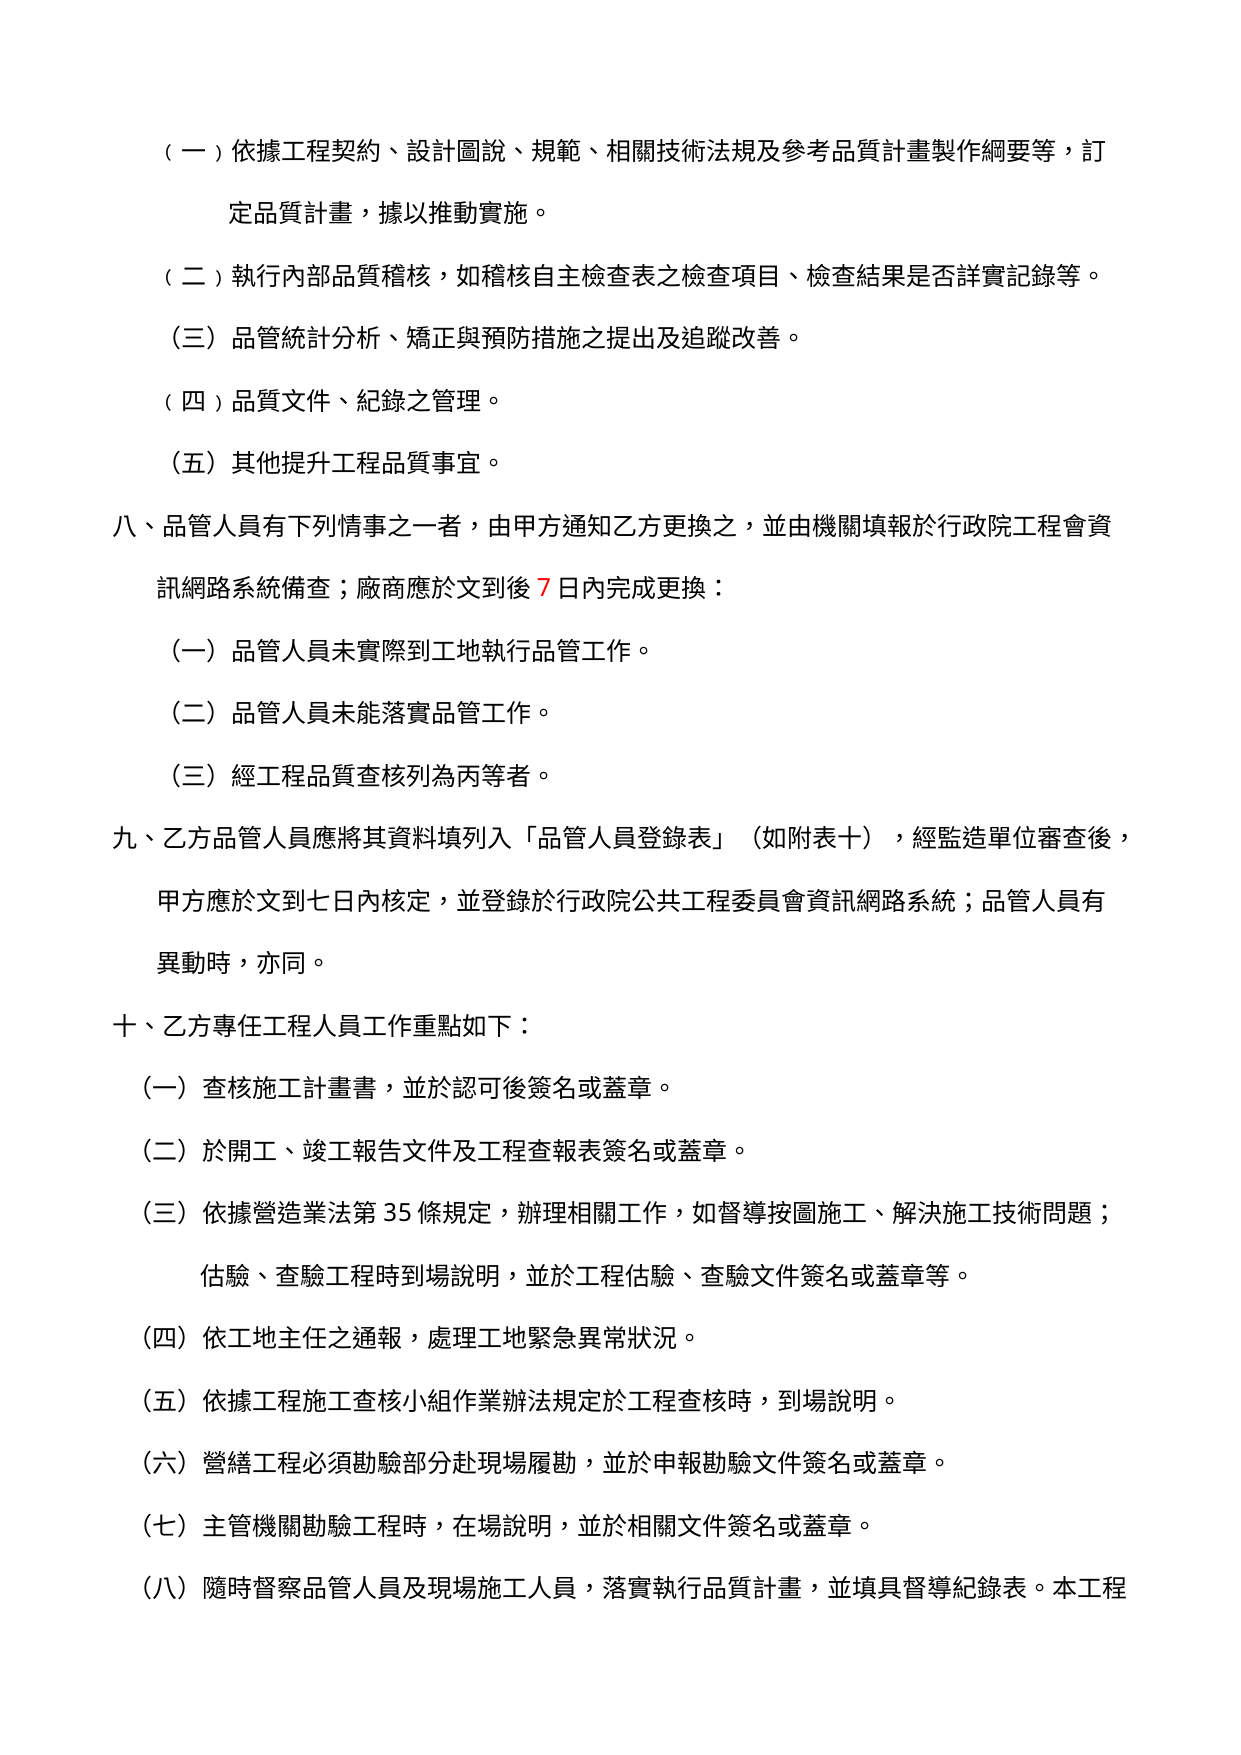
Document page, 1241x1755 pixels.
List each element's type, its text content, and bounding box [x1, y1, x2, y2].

text （三）品管統計分析、矯正與預防措施之提出及追蹤改善。 [156, 295, 1128, 358]
text （二）品管人員未能落實品管工作。 [112, 670, 1128, 733]
text （五）依據工程施工查核小組作業辦法規定於工程查核時，到場說明。 [127, 1358, 1128, 1420]
text （四）依工地主任之通報，處理工地緊急異常狀況。 [127, 1295, 1128, 1358]
text ﹙四﹚品質文件、紀錄之管理。 [156, 358, 1128, 420]
text （二）於開工、竣工報告文件及工程查報表簽名或蓋章。 [127, 1108, 1128, 1170]
text （七）主管機關勘驗工程時，在場說明，並於相關文件簽名或蓋章。 [127, 1483, 1128, 1545]
text ﹙二﹚執行內部品質稽核，如稽核自主檢查表之檢查項目、檢查結果是否詳實記錄等。 [156, 233, 1128, 295]
text （一）查核施工計畫書，並於認可後簽名或蓋章。 [127, 1045, 1128, 1108]
text 九、乙方品管人員應將其資料填列入「品管人員登錄表」（如附表十），經監造單位審查後，甲方應於文到七日內核定，並登錄於行政院公共工程委員會資訊網路系統；品管人員有異動時，亦同。 [112, 795, 1128, 983]
text （一）品管人員未實際到工地執行品管工作。 [112, 608, 1128, 670]
text （六）營繕工程必須勘驗部分赴現場履勘，並於申報勘驗文件簽名或蓋章。 [127, 1420, 1128, 1483]
text （八）隨時督察品管人員及現場施工人員，落實執行品質計畫，並填具督導紀錄表。本工程 [128, 1545, 1128, 1608]
text ﹙一﹚依據工程契約、設計圖說、規範、相關技術法規及參考品質計畫製作綱要等，訂定品質計畫，據以推動實施。 [156, 108, 1128, 233]
text 八、品管人員有下列情事之一者，由甲方通知乙方更換之，並由機關填報於行政院工程會資訊網路系統備查；廠商應於文到後7日內完成更換： [112, 483, 1128, 608]
text 十、乙方專任工程人員工作重點如下： [112, 983, 1128, 1045]
text （五）其他提升工程品質事宜。 [156, 420, 1128, 483]
text （三）經工程品質查核列為丙等者。 [112, 733, 1128, 795]
text （三）依據營造業法第35條規定，辦理相關工作，如督導按圖施工、解決施工技術問題；估驗、查驗工程時到場說明，並於工程估驗、查驗文件簽名或蓋章等。 [127, 1170, 1128, 1295]
